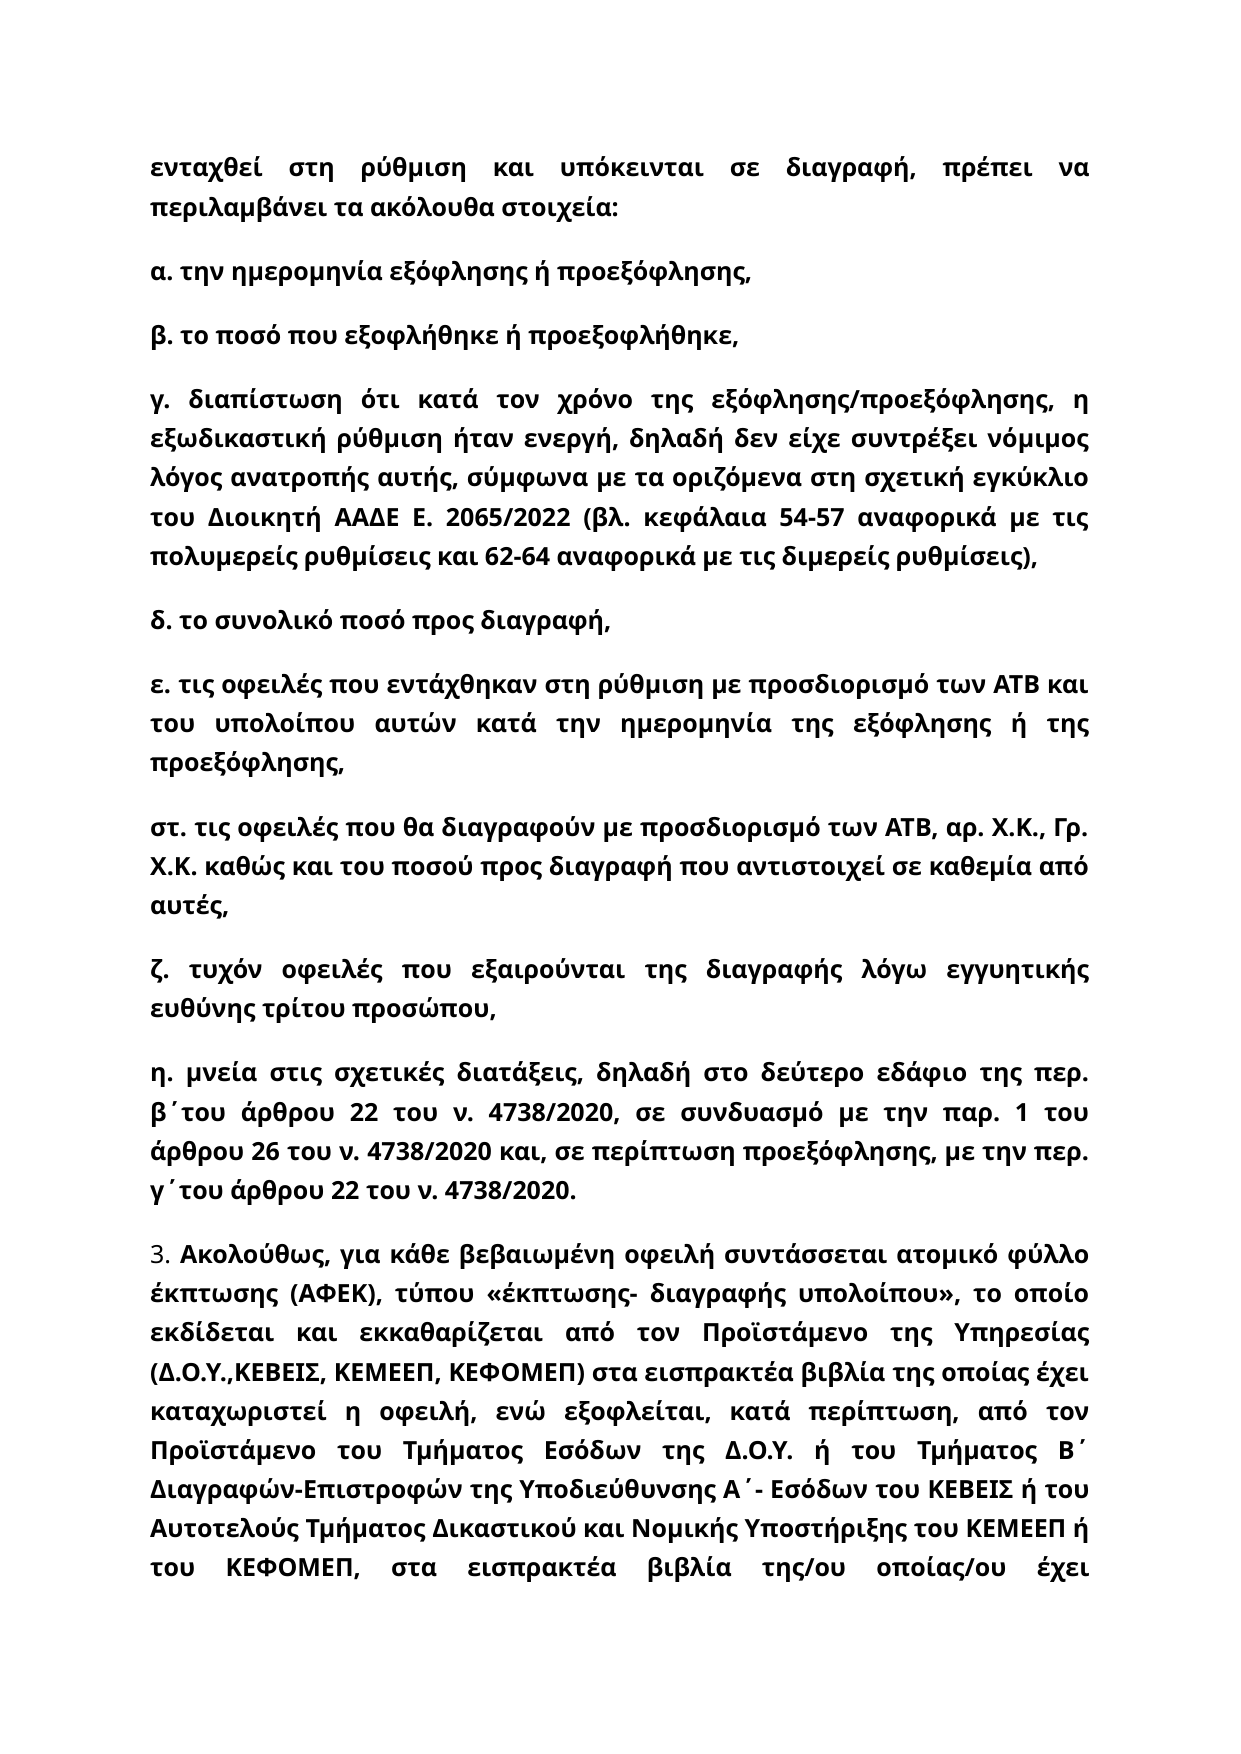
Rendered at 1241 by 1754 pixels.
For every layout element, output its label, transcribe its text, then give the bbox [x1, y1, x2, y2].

text στ. τις οφειλές που θα διαγραφούν με προσδιορισμό των ΑΤΒ, αρ. Χ.Κ., Γρ. Χ.Κ. καθώς και του ποσού προς διαγραφή που αντιστοιχεί σε καθεμία από αυτές, [150, 809, 1090, 922]
text α. την ημερομηνία εξόφλησης ή προεξόφλησης, [150, 253, 1090, 287]
text γ. διαπίστωση ότι κατά τον χρόνο της εξόφλησης/προεξόφλησης, η εξωδικαστική ρύθμιση ήταν ενεργή, δηλαδή δεν είχε συντρέξει νόμιμος λόγος ανατροπής αυτής, σύμφωνα με τα οριζόμενα στη σχετική εγκύκλιο του Διοικητή ΑΑΔΕ Ε. 2065/2022 (βλ. κεφάλαια 54-57 αναφορικά με τις πολυμερείς ρυθμίσεις και 62-64 αναφορικά με τις διμερείς ρυθμίσεις), [150, 382, 1090, 572]
text ενταχθεί στη ρύθμιση και υπόκεινται σε διαγραφή, πρέπει να περιλαμβάνει τα ακόλουθα στοιχεία: [150, 150, 1090, 223]
text ε. τις οφειλές που εντάχθηκαν στη ρύθμιση με προσδιορισμό των ΑΤΒ και του υπολοίπου αυτών κατά την ημερομηνία της εξόφλησης ή της προεξόφλησης, [150, 667, 1090, 779]
text β. το ποσό που εξοφλήθηκε ή προεξοφλήθηκε, [150, 317, 1090, 352]
text δ. το συνολικό ποσό προς διαγραφή, [150, 602, 1090, 637]
text η. μνεία στις σχετικές διατάξεις, δηλαδή στο δεύτερο εδάφιο της περ. β΄του άρθρου 22 του ν. 4738/2020, σε συνδυασμό με την παρ. 1 του άρθρου 26 του ν. 4738/2020 και, σε περίπτωση προεξόφλησης, με την περ. γ΄του άρθρου 22 του ν. 4738/2020. [150, 1055, 1090, 1207]
text ζ. τυχόν οφειλές που εξαιρούνται της διαγραφής λόγω εγγυητικής ευθύνης τρίτου προσώπου, [150, 952, 1090, 1025]
text 3. Ακολούθως, για κάθε βεβαιωμένη οφειλή συντάσσεται ατομικό φύλλο έκπτωσης (ΑΦΕΚ), τύπου «έκπτωσης- διαγραφής υπολοίπου», το οποίο εκδίδεται και εκκαθαρίζεται από τον Προϊστάμενο της Υπηρεσίας (Δ.Ο.Υ.,ΚΕΒΕΙΣ, ΚΕΜΕΕΠ, ΚΕΦΟΜΕΠ) στα εισπρακτέα βιβλία της οποίας έχει καταχωριστεί η οφειλή, ενώ εξοφλείται, κατά περίπτωση, από τον Προϊστάμενο του Τμήματος Εσόδων της Δ.Ο.Υ. ή του Τμήματος Β΄ Διαγραφών-Επιστροφών της Υποδιεύθυνσης Α΄- Εσόδων του ΚΕΒΕΙΣ ή του Αυτοτελούς Τμήματος Δικαστικού και Νομικής Υποστήριξης του ΚΕΜΕΕΠ ή του ΚΕΦΟΜΕΠ, στα εισπρακτέα βιβλία της/ου οποίας/ου έχει [150, 1237, 1090, 1584]
